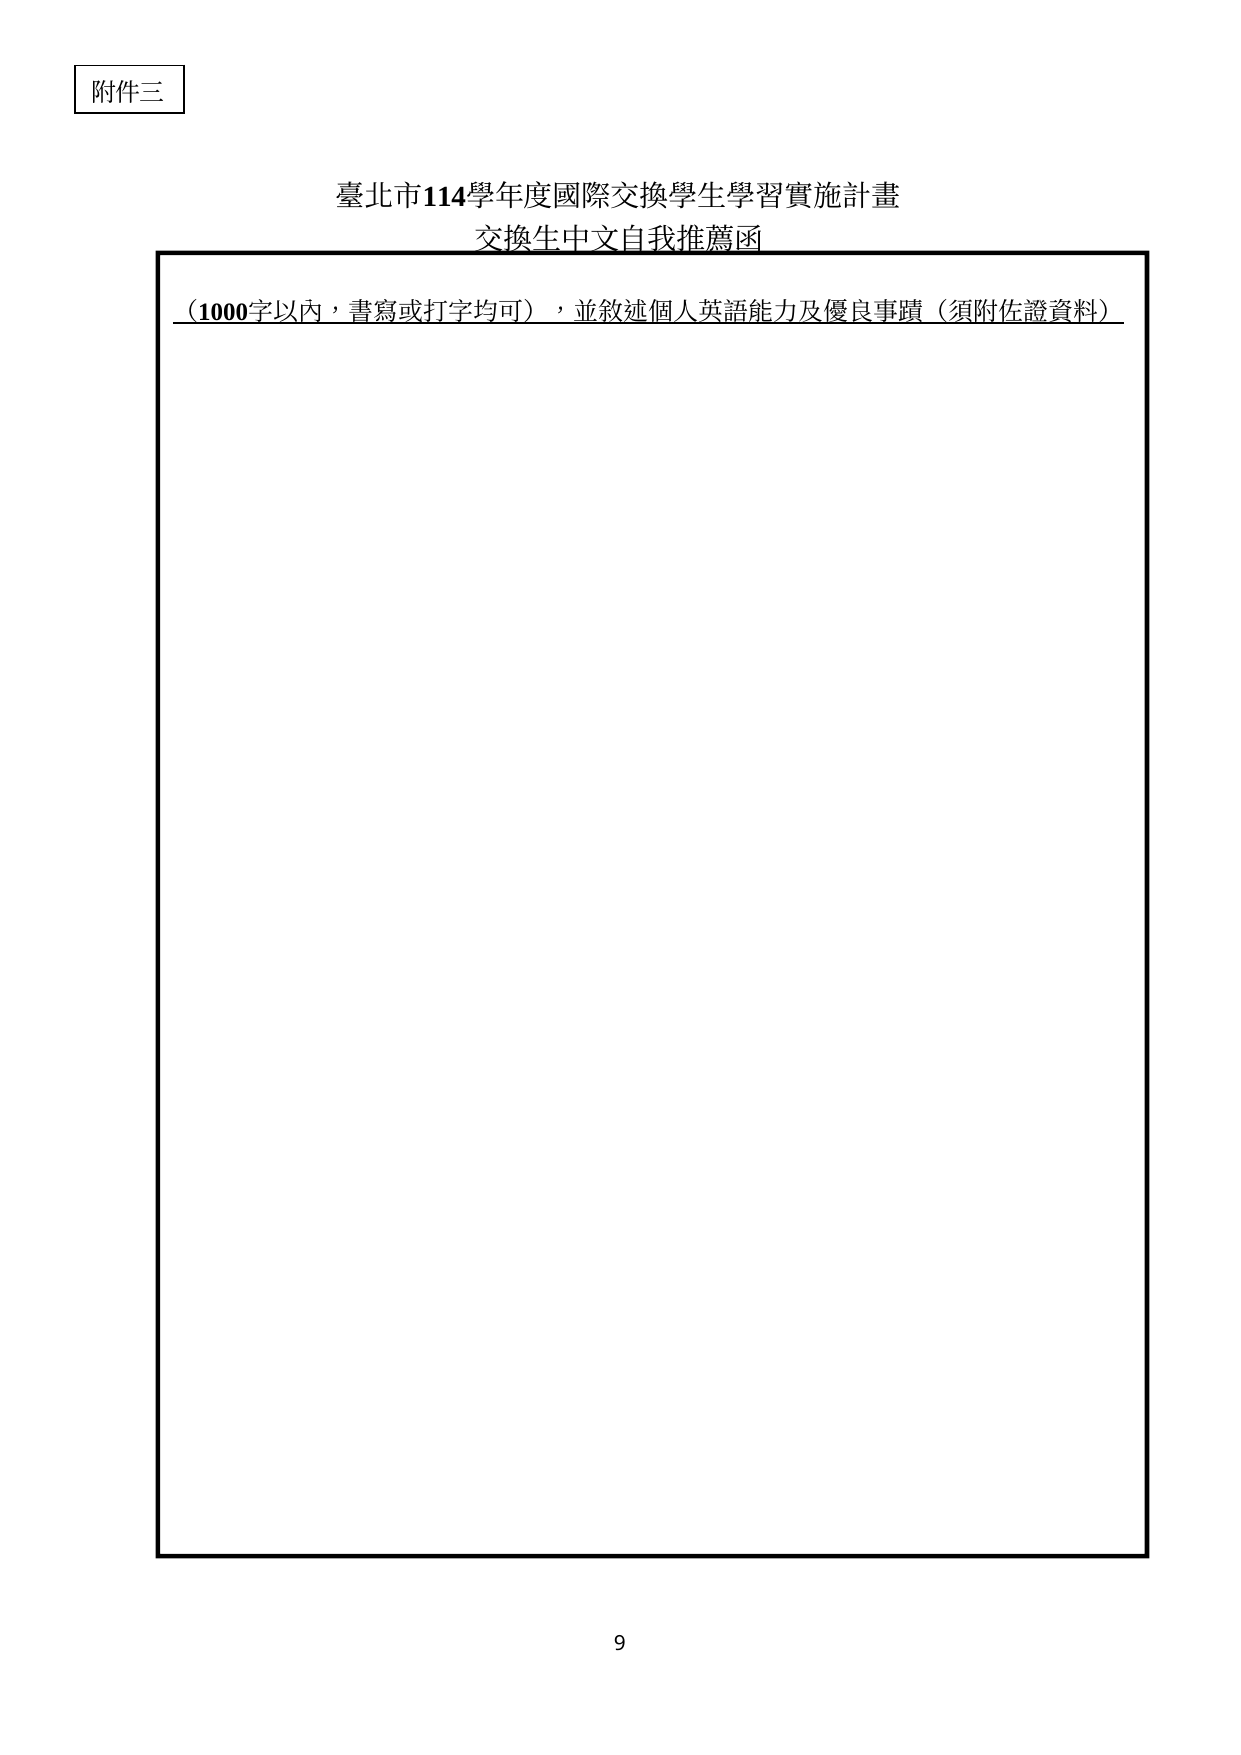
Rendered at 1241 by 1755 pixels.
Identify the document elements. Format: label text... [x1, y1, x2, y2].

text [1150, 291, 1203, 327]
text （1000字以內，書寫或打字均可），並敘述個人英語能力及優良事蹟（須附佐證資料） [173, 291, 1144, 327]
text 臺北市114學年度國際交換學生學習實施計畫交換生中文自我推薦函 [335, 173, 906, 250]
text 附件三 [91, 72, 183, 108]
